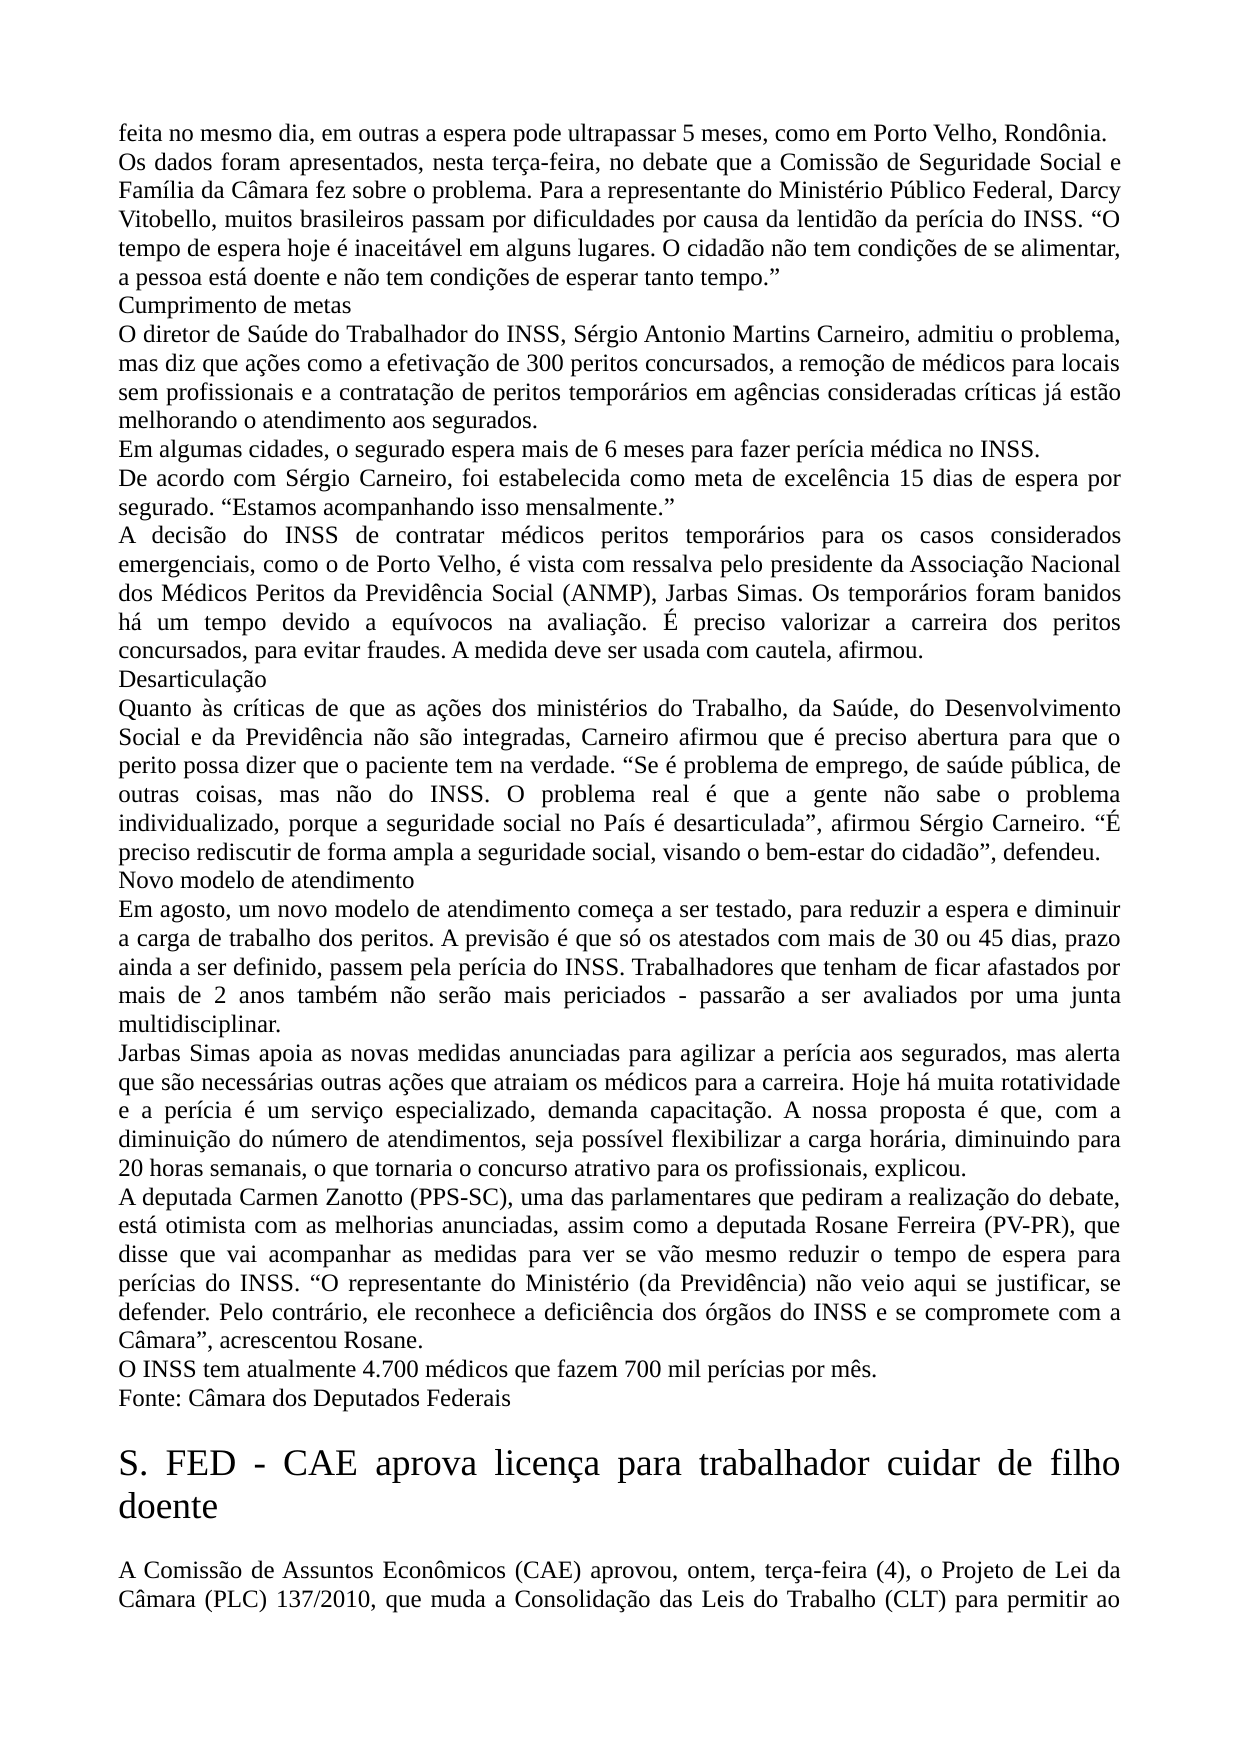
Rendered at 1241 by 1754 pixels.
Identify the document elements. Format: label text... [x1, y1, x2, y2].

text Desarticulação [118, 664, 1122, 693]
text O INSS tem atualmente 4.700 médicos que fazem 700 mil perícias por mês. [118, 1354, 1122, 1383]
text Cumprimento de metas [118, 291, 1122, 319]
text Quanto às críticas de que as ações dos ministérios do Trabalho, da Saúde, do Desenvolvimento Social e da Previdência não são integradas, Carneiro afirmou que é preciso abertura para que o perito possa dizer que o paciente tem na verdade. “Se é problema de emprego, de saúde pública, de outras coisas, mas não do INSS. O problema real é que a gente não sabe o problema individualizado, porque a seguridade social no País é desarticulada”, afirmou Sérgio Carneiro. “É preciso rediscutir de forma ampla a seguridade social, visando o bem-estar do cidadão”, defendeu. [118, 693, 1122, 866]
text Fonte: Câmara dos Deputados Federais [118, 1383, 1122, 1412]
text O diretor de Saúde do Trabalhador do INSS, Sérgio Antonio Martins Carneiro, admitiu o problema, mas diz que ações como a efetivação de 300 peritos concursados, a remoção de médicos para locais sem profissionais e a contratação de peritos temporários em agências consideradas críticas já estão melhorando o atendimento aos segurados. [118, 319, 1122, 434]
text Novo modelo de atendimento [118, 866, 1122, 894]
text Jarbas Simas apoia as novas medidas anunciadas para agilizar a perícia aos segurados, mas alerta que são necessárias outras ações que atraiam os médicos para a carreira. Hoje há muita rotatividade e a perícia é um serviço especializado, demanda capacitação. A nossa proposta é que, com a diminuição do número de atendimentos, seja possível flexibilizar a carga horária, diminuindo para 20 horas semanais, o que tornaria o concurso atrativo para os profissionais, explicou. [118, 1038, 1122, 1182]
text De acordo com Sérgio Carneiro, foi estabelecida como meta de excelência 15 dias de espera por segurado. “Estamos acompanhando isso mensalmente.” [118, 463, 1122, 521]
text feita no mesmo dia, em outras a espera pode ultrapassar 5 meses, como em Porto Velho, Rondônia. [118, 118, 1122, 147]
text Em algumas cidades, o segurado espera mais de 6 meses para fazer perícia médica no INSS. [118, 434, 1122, 463]
text Os dados foram apresentados, nesta terça-feira, no debate que a Comissão de Seguridade Social e Família da Câmara fez sobre o problema. Para a representante do Ministério Público Federal, Darcy Vitobello, muitos brasileiros passam por dificuldades por causa da lentidão da perícia do INSS. “O tempo de espera hoje é inaceitável em alguns lugares. O cidadão não tem condições de se alimentar, a pessoa está doente e não tem condições de esperar tanto tempo.” [118, 147, 1122, 291]
text Em agosto, um novo modelo de atendimento começa a ser testado, para reduzir a espera e diminuir a carga de trabalho dos peritos. A previsão é que só os atestados com mais de 30 ou 45 dias, prazo ainda a ser definido, passem pela perícia do INSS. Trabalhadores que tenham de ficar afastados por mais de 2 anos também não serão mais periciados - passarão a ser avaliados por uma junta multidisciplinar. [118, 894, 1122, 1038]
text S. FED - CAE aprova licença para trabalhador cuidar de filho doente [118, 1441, 1122, 1527]
text A deputada Carmen Zanotto (PPS-SC), uma das parlamentares que pediram a realização do debate, está otimista com as melhorias anunciadas, assim como a deputada Rosane Ferreira (PV-PR), que disse que vai acompanhar as medidas para ver se vão mesmo reduzir o tempo de espera para perícias do INSS. “O representante do Ministério (da Previdência) não veio aqui se justificar, se defender. Pelo contrário, ele reconhece a deficiência dos órgãos do INSS e se compromete com a Câmara”, acrescentou Rosane. [118, 1182, 1122, 1354]
text A decisão do INSS de contratar médicos peritos temporários para os casos considerados emergenciais, como o de Porto Velho, é vista com ressalva pelo presidente da Associação Nacional dos Médicos Peritos da Previdência Social (ANMP), Jarbas Simas. Os temporários foram banidos há um tempo devido a equívocos na avaliação. É preciso valorizar a carreira dos peritos concursados, para evitar fraudes. A medida deve ser usada com cautela, afirmou. [118, 521, 1122, 664]
text A Comissão de Assuntos Econômicos (CAE) aprovou, ontem, terça-feira (4), o Projeto de Lei da Câmara (PLC) 137/2010, que muda a Consolidação das Leis do Trabalho (CLT) para permitir ao [118, 1556, 1122, 1613]
